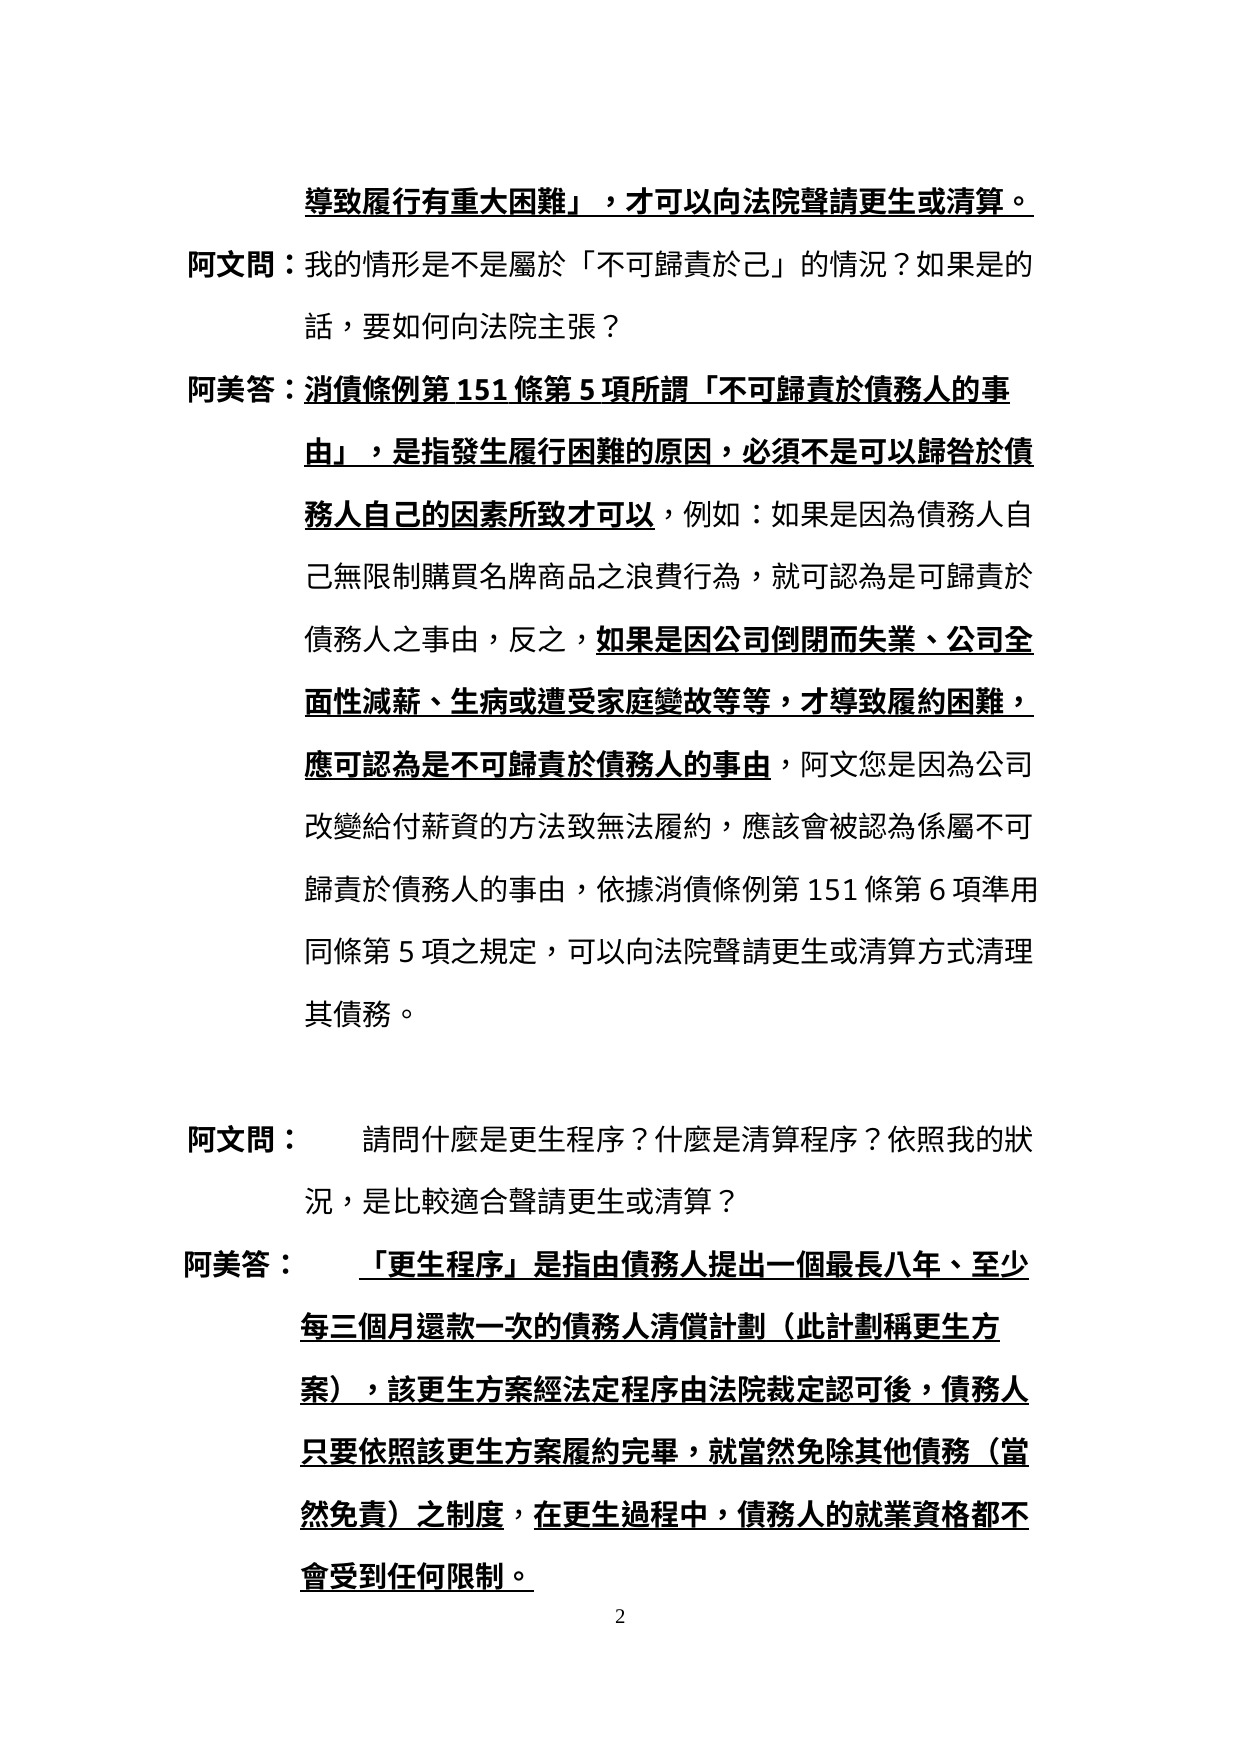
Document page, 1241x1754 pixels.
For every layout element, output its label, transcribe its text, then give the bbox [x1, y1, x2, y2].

text 阿文問：我的情形是不是屬於「不可歸責於己」的情況？如果是的話，要如何向法院主張？ [187, 221, 1053, 346]
text 阿文問： 請問什麼是更生程序？什麼是清算程序？依照我的狀況，是比較適合聲請更生或清算？ [187, 1096, 1053, 1221]
text 阿美答：消債條例第151條第5項所謂「不可歸責於債務人的事由」，是指發生履行困難的原因，必須不是可以歸咎於債務人自己的因素所致才可以，例如：如果是因為債務人自己無限制購買名牌商品之浪費行為，就可認為是可歸責於債務人之事由，反之，如果是因公司倒閉而失業、公司全面性減薪、生病或遭受家庭變故等等，才導致履約困難，應可認為是不可歸責於債務人的事由，阿文您是因為公司改變給付薪資的方法致無法履約，應該會被認為係屬不可歸責於債務人的事由，依據消債條例第151條第6項準用同條第5項之規定，可以向法院聲請更生或清算方式清理其債務。 [187, 346, 1053, 1033]
text 導致履行有重大困難」，才可以向法院聲請更生或清算。 [187, 158, 1053, 221]
text 阿美答： 「更生程序」是指由債務人提出一個最長八年、至少每三個月還款一次的債務人清償計劃（此計劃稱更生方案），該更生方案經法定程序由法院裁定認可後，債務人只要依照該更生方案履約完畢，就當然免除其他債務（當然免責）之制度，在更生過程中，債務人的就業資格都不會受到任何限制。 [183, 1221, 1053, 1596]
